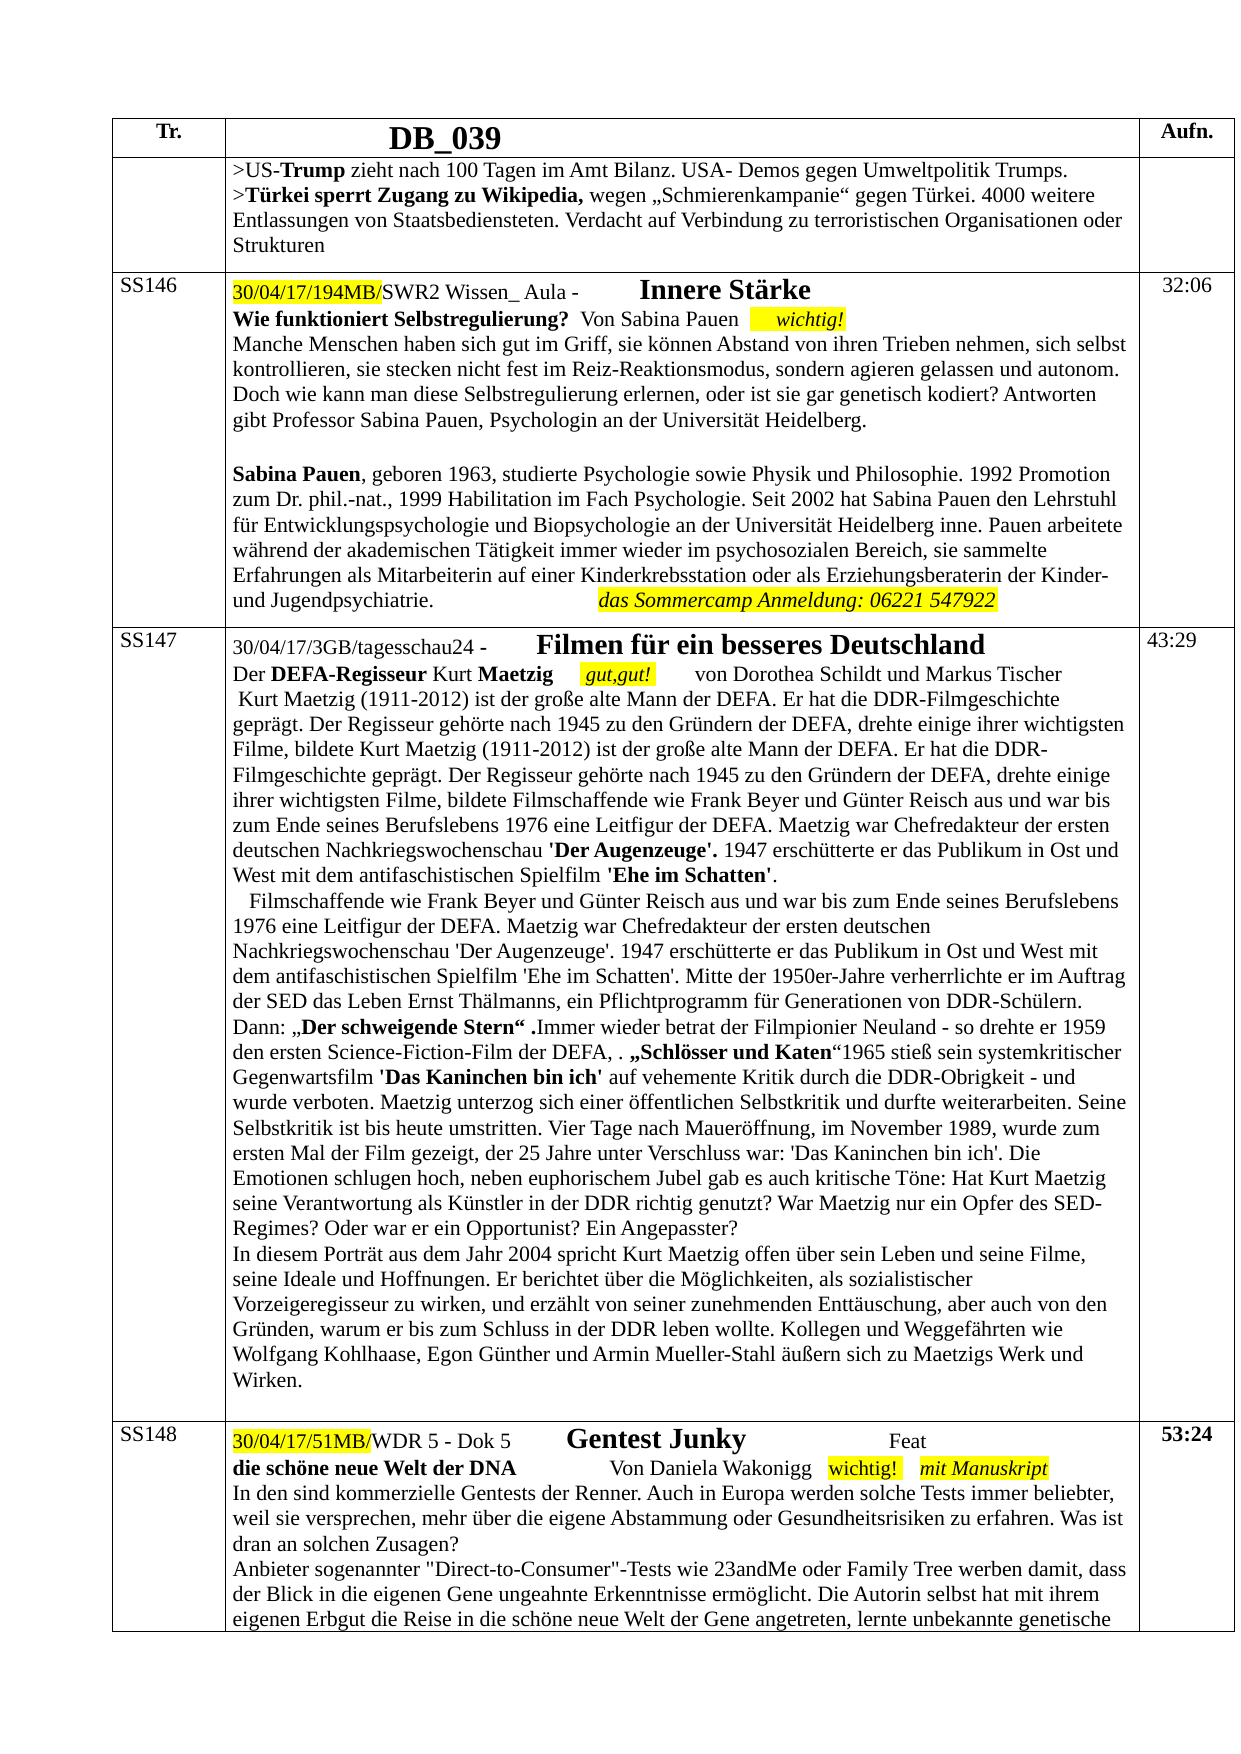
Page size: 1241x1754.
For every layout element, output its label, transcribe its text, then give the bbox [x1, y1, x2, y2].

table_cell 43:29 [1140, 628, 1234, 1421]
table_cell 53:24 [1140, 1422, 1234, 1631]
table_cell SS148 [113, 1422, 225, 1631]
table_cell 30/04/17/3GB/tagesschau24 - Filmen für ein besseres Deutschland Der DEFA-Regisseur Kurt Maetzig gut,gut! von Dorothea Schildt und Markus Tischer Kurt Maetzig (1911-2012) ist der große alte Mann der DEFA. Er hat die DDR-Filmgeschichte geprägt. Der Regisseur gehörte nach 1945 zu den Gründern der DEFA, drehte einige ihrer wichtigsten Filme, bildete Kurt Maetzig (1911-2012) ist der große alte Mann der DEFA. Er hat die DDR-Filmgeschichte geprägt. Der Regisseur gehörte nach 1945 zu den Gründern der DEFA, drehte einige ihrer wichtigsten Filme, bildete Filmschaffende wie Frank Beyer und Günter Reisch aus und war bis zum Ende seines Berufslebens 1976 eine Leitfigur der DEFA. Maetzig war Chefredakteur der ersten deutschen Nachkriegswochenschau 'Der Augenzeuge'. 1947 erschütterte er das Publikum in Ost und West mit dem antifaschistischen Spielfilm 'Ehe im Schatten'. Filmschaffende wie Frank Beyer und Günter Reisch aus und war bis zum Ende seines Berufslebens 1976 eine Leitfigur der DEFA. Maetzig war Chefredakteur der ersten deutschen Nachkriegswochenschau 'Der Augenzeuge'. 1947 erschütterte er das Publikum in Ost und West mit dem antifaschistischen Spielfilm 'Ehe im Schatten'. Mitte der 1950er-Jahre verherrlichte er im Auftrag der SED das Leben Ernst Thälmanns, ein Pflichtprogramm für Generationen von DDR-Schülern. Dann: „Der schweigende Stern“ .Immer wieder betrat der Filmpionier Neuland - so drehte er 1959 den ersten Science-Fiction-Film der DEFA, . „Schlösser und Katen“1965 stieß sein systemkritischer Gegenwartsfilm 'Das Kaninchen bin ich' auf vehemente Kritik durch die DDR-Obrigkeit - und wurde verboten. Maetzig unterzog sich einer öffentlichen Selbstkritik und durfte weiterarbeiten. Seine Selbstkritik ist bis heute umstritten. Vier Tage nach Maueröffnung, im November 1989, wurde zum ersten Mal der Film gezeigt, der 25 Jahre unter Verschluss war: 'Das Kaninchen bin ich'. Die Emotionen schlugen hoch, neben euphorischem Jubel gab es auch kritische Töne: Hat Kurt Maetzig seine Verantwortung als Künstler in der DDR richtig genutzt? War Maetzig nur ein Opfer des SED-Regimes? Oder war er ein Opportunist? Ein Angepasster? In diesem Porträt aus dem Jahr 2004 spricht Kurt Maetzig offen über sein Leben und seine Filme, seine Ideale und Hoffnungen. Er berichtet über die Möglichkeiten, als sozialistischer Vorzeigeregisseur zu wirken, und erzählt von seiner zunehmenden Enttäuschung, aber auch von den Gründen, warum er bis zum Schluss in der DDR leben wollte. Kollegen und Weggefährten wie Wolfgang Kohlhaase, Egon Günther und Armin Mueller-Stahl äußern sich zu Maetzigs Werk und Wirken. [226, 628, 1139, 1421]
table_header Tr. [113, 119, 225, 157]
table_cell SS146 [113, 273, 225, 627]
table_cell [113, 158, 225, 272]
table_header DB_039 [226, 119, 1139, 157]
table_cell 30/04/17/51MB/WDR 5 - Dok 5 Gentest Junky Feat die schöne neue Welt der DNA Von Daniela Wakonigg wichtig! mit Manuskript In den sind kommerzielle Gentests der Renner. Auch in Europa werden solche Tests immer beliebter, weil sie versprechen, mehr über die eigene Abstammung oder Gesundheitsrisiken zu erfahren. Was ist dran an solchen Zusagen? Anbieter sogenannter "Direct-to-Consumer"-Tests wie 23andMe oder Family Tree werben damit, dass der Blick in die eigenen Gene ungeahnte Erkenntnisse ermöglicht. Die Autorin selbst hat mit ihrem eigenen Erbgut die Reise in die schöne neue Welt der Gene angetreten, lernte unbekannte genetische [226, 1422, 1139, 1631]
table_cell [1140, 158, 1234, 272]
table_cell 32:06 [1140, 273, 1234, 627]
table_cell >US-Trump zieht nach 100 Tagen im Amt Bilanz. USA- Demos gegen Umweltpolitik Trumps. >Türkei sperrt Zugang zu Wikipedia, wegen „Schmierenkampanie“ gegen Türkei. 4000 weitere Entlassungen von Staatsbediensteten. Verdacht auf Verbindung zu terroristischen Organisationen oder Strukturen [226, 158, 1139, 272]
table_header Aufn. [1140, 119, 1234, 157]
table_cell 30/04/17/194MB/SWR2 Wissen_ Aula - Innere Stärke Wie funktioniert Selbstregulierung? Von Sabina Pauen wichtig! Manche Menschen haben sich gut im Griff, sie können Abstand von ihren Trieben nehmen, sich selbst kontrollieren, sie stecken nicht fest im Reiz-Reaktionsmodus, sondern agieren gelassen und autonom. Doch wie kann man diese Selbstregulierung erlernen, oder ist sie gar genetisch kodiert? Antworten gibt Professor Sabina Pauen, Psychologin an der Universität Heidelberg. Sabina Pauen, geboren 1963, studierte Psychologie sowie Physik und Philosophie. 1992 Promotion zum Dr. phil.-nat., 1999 Habilitation im Fach Psychologie. Seit 2002 hat Sabina Pauen den Lehrstuhl für Entwicklungspsychologie und Biopsychologie an der Universität Heidelberg inne. Pauen arbeitete während der akademischen Tätigkeit immer wieder im psychosozialen Bereich, sie sammelte Erfahrungen als Mitarbeiterin auf einer Kinderkrebsstation oder als Erziehungsberaterin der Kinder- und Jugendpsychiatrie. das Sommercamp Anmeldung: 06221 547922 [226, 273, 1139, 627]
table_cell SS147 [113, 628, 225, 1421]
